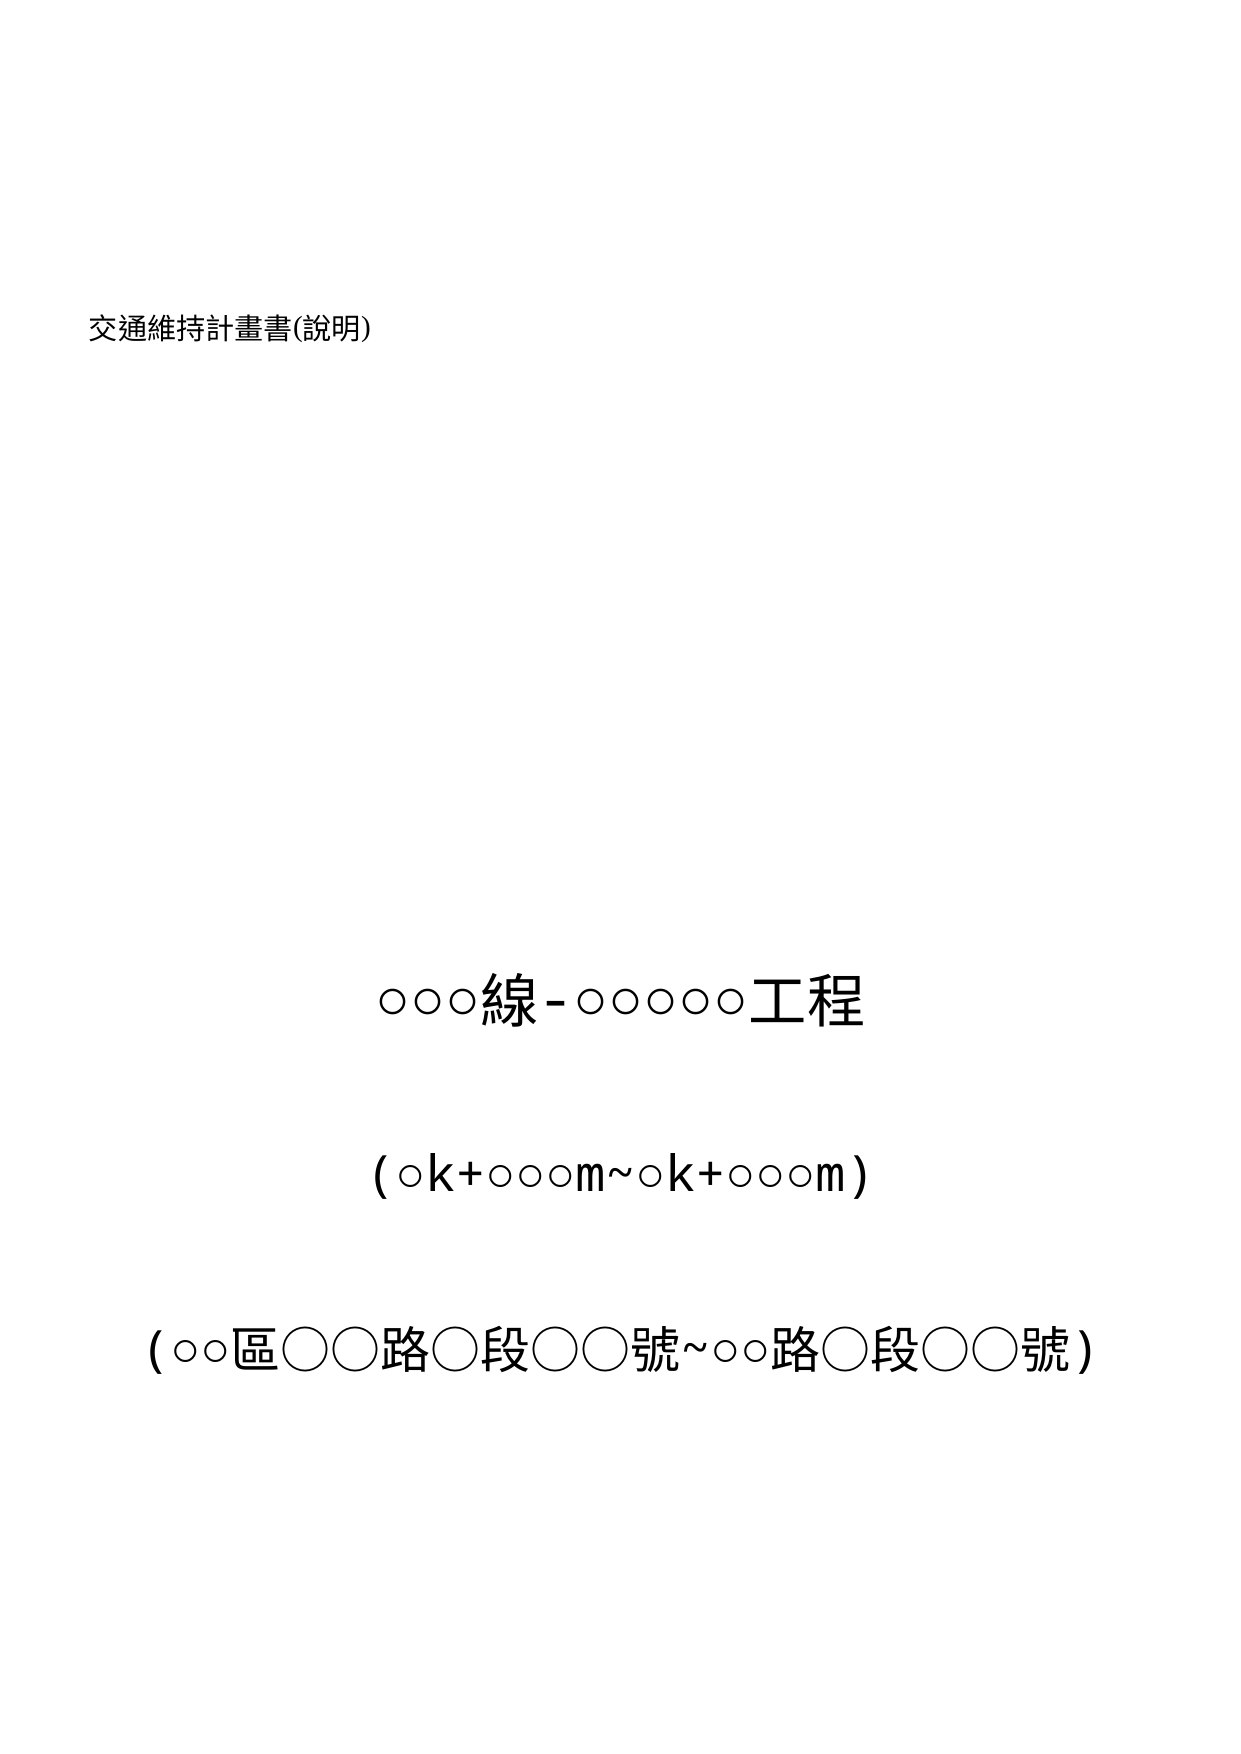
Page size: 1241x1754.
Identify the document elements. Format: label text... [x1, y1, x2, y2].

text ○○○線-○○○○○工程 [89, 928, 1152, 1045]
text (○○區○○路○段○○號~○○路○段○○號) [89, 1278, 1152, 1395]
text 交通維持計畫書(說明) [89, 287, 1152, 345]
text (○k+○○○m~○k+○○○m) [89, 1103, 1152, 1220]
